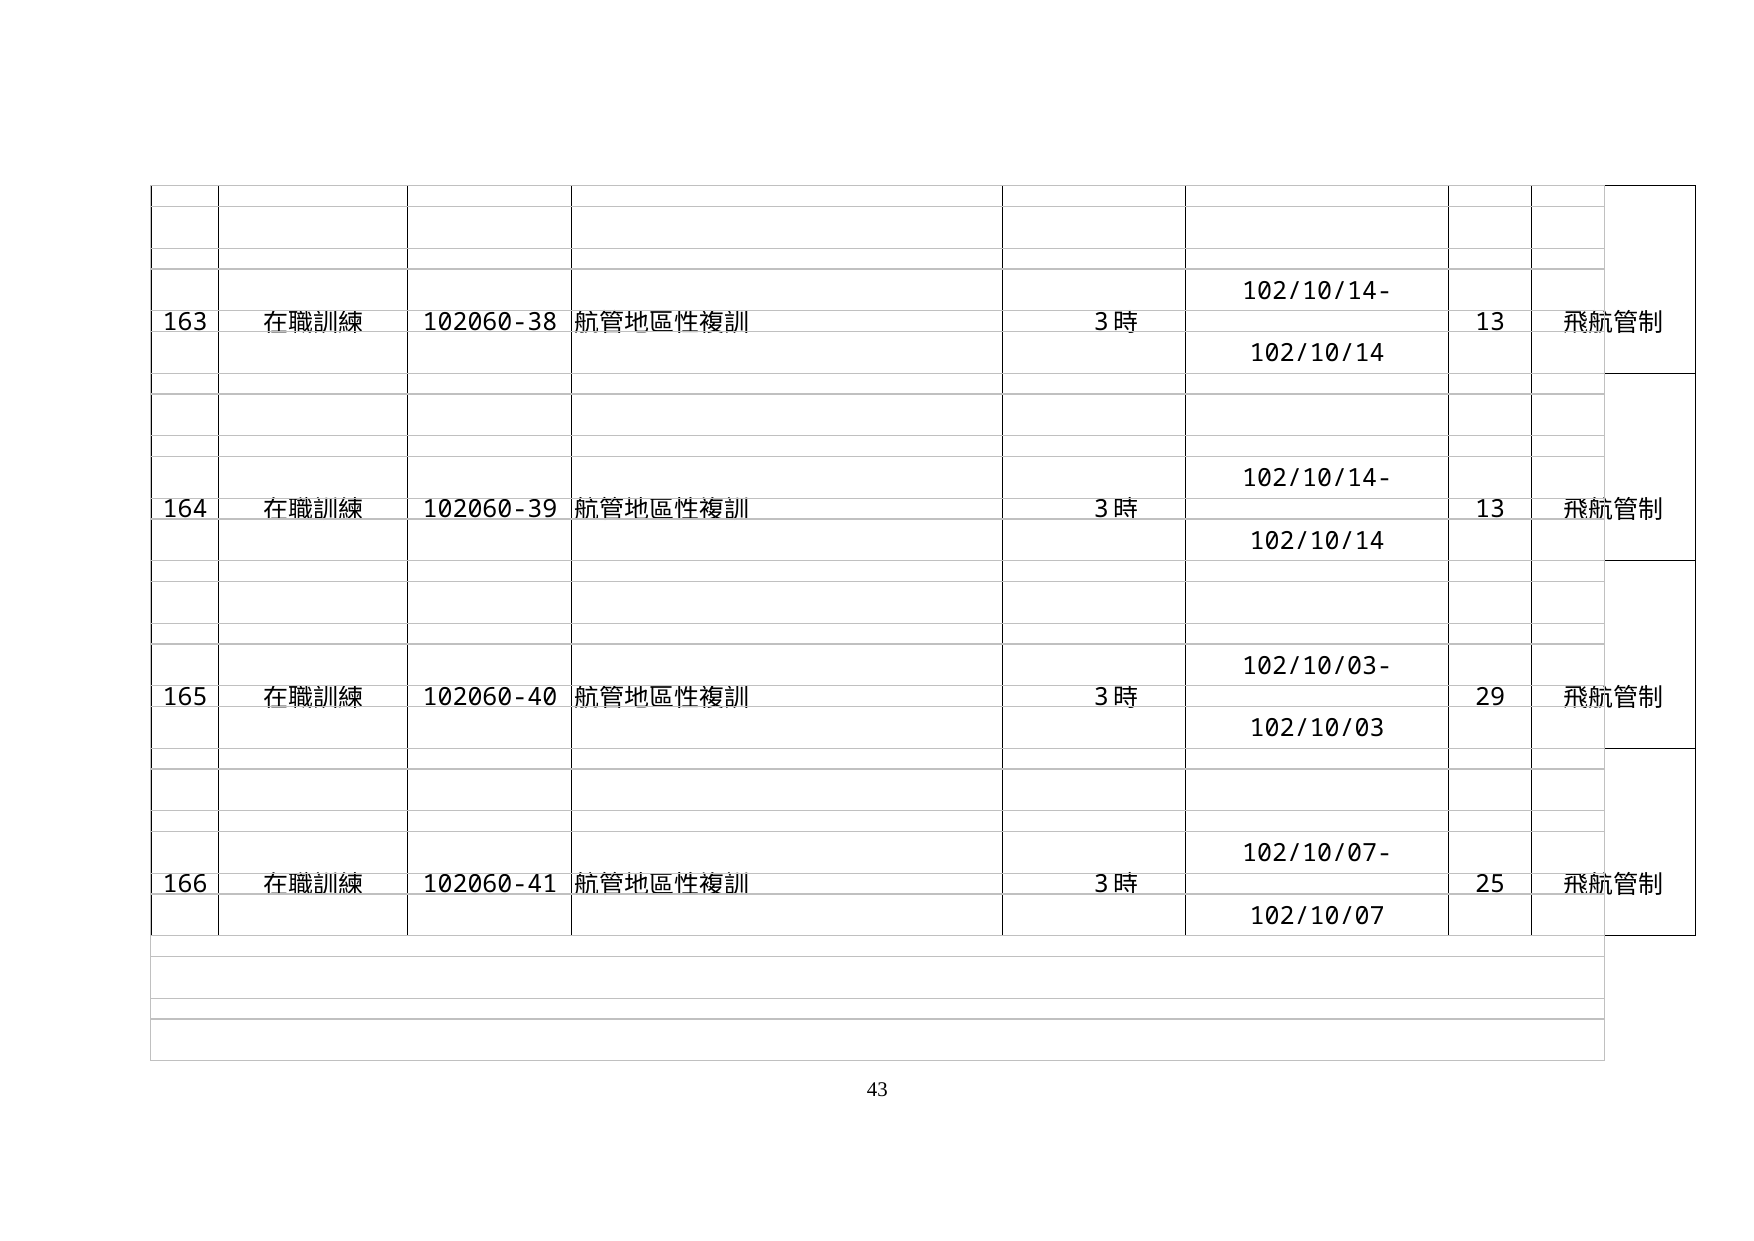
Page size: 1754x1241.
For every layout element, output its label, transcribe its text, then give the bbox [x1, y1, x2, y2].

table_cell 3時 [1003, 457, 1185, 498]
table_cell 在職訓練 [219, 186, 407, 206]
table_cell 在職訓練 [325, 499, 334, 518]
table_cell [152, 707, 218, 748]
table_cell 飛航管制 [1532, 374, 1604, 393]
table_cell 航管地區性複訓 [637, 499, 653, 518]
table_cell 飛航管制 [1532, 499, 1593, 518]
table_cell 飛航管制 [1532, 332, 1604, 373]
table_cell [1186, 582, 1448, 623]
table_cell 102060-39 [408, 499, 571, 518]
table_cell 航管地區性複訓 [637, 874, 653, 893]
table_cell 航管地區性複訓 [572, 770, 1002, 810]
table_cell 飛航管制 [1532, 270, 1604, 310]
table_cell [1449, 395, 1531, 435]
table_cell 航管地區性複訓 [572, 520, 1002, 560]
table_cell [1449, 249, 1531, 268]
table_cell [1186, 374, 1448, 393]
table_cell 3時 [1131, 686, 1185, 706]
table_cell 飛航管制 [1532, 895, 1604, 935]
table_cell [152, 561, 218, 581]
table_cell 在職訓練 [219, 582, 407, 623]
table_cell 航管地區性複訓 [572, 186, 1002, 206]
table_cell [1449, 332, 1531, 373]
table_cell 飛航管制 [1532, 645, 1604, 685]
table_cell 航管地區性複訓 [572, 395, 1002, 435]
table_cell 3時 [1003, 436, 1185, 456]
table_cell [1449, 457, 1531, 498]
table_cell [152, 332, 218, 373]
table_cell [408, 582, 571, 623]
table_cell 3時 [1003, 374, 1185, 393]
table_cell 在職訓練 [325, 686, 334, 706]
table_cell 航管地區性複訓 [572, 374, 1002, 393]
table_cell 航管地區性複訓 [572, 895, 1002, 935]
table_cell [408, 457, 571, 498]
table_cell 163 [152, 311, 218, 331]
table_cell 在職訓練 [307, 686, 325, 706]
table_cell 航管地區性複訓 [572, 311, 579, 331]
table_cell 航管地區性複訓 [572, 811, 1002, 831]
table_cell [152, 457, 218, 498]
table_cell 航管地區性複訓 [680, 311, 690, 331]
table_cell [408, 436, 571, 456]
table_cell 航管地區性複訓 [572, 436, 1002, 456]
table_cell 在職訓練 [270, 499, 294, 518]
table_cell 在職訓練 [219, 249, 407, 268]
table_cell 航管地區性複訓 [711, 686, 736, 706]
table_cell 166 [152, 874, 218, 893]
table_cell [152, 520, 218, 560]
table_cell [1449, 270, 1531, 310]
table_cell 102/10/14- [1186, 457, 1448, 498]
table_cell 3時 [1131, 874, 1185, 893]
table_cell 飛航管制 [1595, 686, 1604, 706]
table_cell 在職訓練 [307, 499, 325, 518]
table_cell 3時 [1003, 207, 1185, 248]
table_cell 航管地區性複訓 [691, 499, 706, 518]
table_cell [152, 374, 218, 393]
table_cell 3時 [1003, 582, 1185, 623]
table_cell 航管地區性複訓 [572, 749, 1002, 768]
table_cell [408, 624, 571, 643]
table_cell [1449, 186, 1531, 206]
table_cell 航管地區性複訓 [680, 874, 690, 893]
table_cell 飛航管制 [1532, 707, 1604, 748]
table_cell 航管地區性複訓 [653, 499, 678, 518]
table_cell 飛航管制 [1532, 207, 1604, 248]
table_cell 在職訓練 [270, 874, 294, 893]
table_cell [1186, 436, 1448, 456]
table_cell 航管地區性複訓 [581, 499, 635, 518]
table_cell 13 [1449, 311, 1531, 331]
table_cell 飛航管制 [1532, 686, 1593, 706]
table_cell [408, 832, 571, 873]
table_cell [152, 395, 218, 435]
table_cell [1186, 770, 1448, 810]
table_cell 102/10/03 [1186, 707, 1448, 748]
table_cell 航管地區性複訓 [581, 311, 640, 331]
table_cell 3時 [1003, 749, 1185, 768]
table_cell [1186, 561, 1448, 581]
table_cell 飛航管制 [1532, 749, 1604, 768]
table_cell 飛航管制 [1532, 874, 1593, 893]
table_cell 3時 [1003, 249, 1185, 268]
table_cell 在職訓練 [356, 311, 407, 331]
table_cell 航管地區性複訓 [691, 686, 706, 706]
table_cell [408, 645, 571, 685]
table_cell 在職訓練 [219, 707, 407, 748]
table_cell 102060-38 [408, 311, 571, 331]
table_cell [152, 186, 218, 206]
table_cell 164 [152, 499, 218, 518]
table_cell 3時 [1003, 311, 1132, 331]
table_cell [152, 811, 218, 831]
table_cell [152, 249, 218, 268]
table_cell 在職訓練 [325, 311, 334, 331]
table_cell 102060-41 [408, 874, 571, 893]
table_cell [152, 582, 218, 623]
table_cell [1449, 770, 1531, 810]
table_cell 3時 [1003, 270, 1185, 310]
table_cell 航管地區性複訓 [736, 874, 745, 893]
table_cell [1449, 832, 1531, 873]
table_cell 在職訓練 [325, 874, 334, 893]
table_cell [1186, 499, 1448, 518]
table_cell 165 [152, 686, 218, 706]
table_cell 在職訓練 [270, 686, 294, 706]
table_cell [1449, 374, 1531, 393]
table_cell 102/10/14 [1186, 332, 1448, 373]
table_cell [1186, 686, 1448, 706]
table_cell 飛航管制 [1532, 311, 1593, 331]
table_cell 飛航管制 [1605, 186, 1695, 373]
table_cell 飛航管制 [1605, 561, 1695, 748]
table_cell 3時 [1003, 874, 1132, 893]
table_cell 25 [1449, 874, 1531, 893]
table_cell 航管地區性複訓 [581, 874, 635, 893]
table_cell [1186, 186, 1448, 206]
table_cell [152, 270, 218, 310]
table_cell 航管地區性複訓 [711, 874, 736, 893]
table_cell 航管地區性複訓 [572, 686, 579, 706]
table_cell 航管地區性複訓 [736, 686, 745, 706]
table_cell 航管地區性複訓 [572, 249, 1002, 268]
table_cell 航管地區性複訓 [572, 457, 1002, 498]
table_cell 航管地區性複訓 [680, 499, 690, 518]
table_cell [1186, 811, 1448, 831]
table_cell 在職訓練 [219, 874, 272, 893]
table_cell 航管地區性複訓 [581, 686, 640, 706]
table_cell [1186, 395, 1448, 435]
table_cell 3時 [1003, 707, 1185, 748]
table_cell 在職訓練 [219, 311, 272, 331]
table_cell [408, 895, 571, 935]
table_cell 13 [1449, 499, 1531, 518]
table_cell 3時 [1003, 561, 1185, 581]
table_cell 航管地區性複訓 [653, 311, 678, 331]
table_cell 飛航管制 [1532, 624, 1604, 643]
table_cell 飛航管制 [1532, 186, 1604, 206]
table_cell 飛航管制 [1532, 582, 1604, 623]
table_cell 3時 [1003, 811, 1185, 831]
table_cell [1186, 311, 1448, 331]
table_cell 3時 [1003, 186, 1185, 206]
table_cell 飛航管制 [1532, 561, 1604, 581]
table_cell 航管地區性複訓 [747, 874, 1002, 893]
table_cell [408, 395, 571, 435]
table_cell [1449, 895, 1531, 935]
table_cell [1449, 811, 1531, 831]
table_cell 3時 [1003, 499, 1132, 518]
table_cell [152, 645, 218, 685]
table_cell 航管地區性複訓 [747, 311, 1002, 331]
table_cell 在職訓練 [356, 686, 407, 706]
table_cell 飛航管制 [1595, 499, 1604, 518]
table_cell [1449, 520, 1531, 560]
table_cell [408, 186, 571, 206]
table_cell [408, 332, 571, 373]
table_cell 航管地區性複訓 [747, 686, 1002, 706]
table_cell 在職訓練 [219, 811, 407, 831]
table_cell 3時 [1131, 311, 1185, 331]
table_cell 航管地區性複訓 [572, 561, 1002, 581]
table_cell 在職訓練 [219, 436, 407, 456]
table_cell [1449, 707, 1531, 748]
table_cell [1449, 436, 1531, 456]
table_cell 在職訓練 [219, 624, 407, 643]
table_cell 3時 [1003, 624, 1185, 643]
table_cell 102/10/07- [1186, 832, 1448, 873]
table_cell [408, 249, 571, 268]
table_cell 102060-40 [408, 686, 571, 706]
table_cell 在職訓練 [336, 874, 354, 893]
table_cell 3時 [1003, 895, 1185, 935]
table_cell [1186, 749, 1448, 768]
table_cell [1449, 561, 1531, 581]
table_cell [1186, 624, 1448, 643]
table_cell 航管地區性複訓 [736, 499, 745, 518]
table_cell [1449, 582, 1531, 623]
table_cell [152, 832, 218, 873]
table_cell 在職訓練 [307, 874, 325, 893]
table_cell [408, 520, 571, 560]
table_cell [1449, 624, 1531, 643]
table_cell 29 [1449, 686, 1531, 706]
table_cell 飛航管制 [1532, 457, 1604, 498]
table_cell 在職訓練 [219, 895, 407, 935]
table_cell 在職訓練 [219, 395, 407, 435]
table_cell 航管地區性複訓 [572, 624, 1002, 643]
table_cell 航管地區性複訓 [711, 311, 736, 331]
table_cell 在職訓練 [336, 311, 354, 331]
table_cell 航管地區性複訓 [691, 311, 706, 331]
table_cell 3時 [1003, 395, 1185, 435]
table_cell 航管地區性複訓 [572, 270, 1002, 310]
table_cell 在職訓練 [219, 645, 407, 685]
table_cell 航管地區性複訓 [747, 499, 1002, 518]
table_cell 3時 [1131, 499, 1185, 518]
table_cell [408, 770, 571, 810]
table_cell 在職訓練 [219, 270, 407, 310]
table_cell [1186, 874, 1448, 893]
table_cell [152, 624, 218, 643]
table_cell 在職訓練 [219, 749, 407, 768]
table_cell 在職訓練 [307, 311, 325, 331]
table_cell [1186, 249, 1448, 268]
table_cell [152, 436, 218, 456]
table_cell 飛航管制 [1605, 374, 1695, 560]
table_cell 3時 [1003, 332, 1185, 373]
table_cell 飛航管制 [1532, 395, 1604, 435]
table_cell 飛航管制 [1532, 249, 1604, 268]
table_cell [408, 270, 571, 310]
table_cell 航管地區性複訓 [711, 499, 736, 518]
table_cell [408, 707, 571, 748]
table_cell [152, 895, 218, 935]
table_cell 在職訓練 [219, 457, 407, 498]
table_cell 航管地區性複訓 [572, 707, 1002, 748]
table_cell [408, 374, 571, 393]
table_cell 航管地區性複訓 [572, 645, 1002, 685]
table_cell [1449, 749, 1531, 768]
table_cell 3時 [1003, 832, 1185, 873]
table_cell 飛航管制 [1595, 311, 1604, 331]
table_cell 飛航管制 [1532, 436, 1604, 456]
table_cell [408, 561, 571, 581]
table_cell 航管地區性複訓 [637, 686, 653, 706]
table_cell 在職訓練 [270, 311, 294, 331]
table_cell [1449, 207, 1531, 248]
table_cell [408, 811, 571, 831]
table_cell 3時 [1003, 686, 1132, 706]
table_cell 在職訓練 [219, 686, 272, 706]
table_cell 在職訓練 [219, 374, 407, 393]
table_cell 3時 [1003, 770, 1185, 810]
table_cell 3時 [1003, 520, 1185, 560]
table_cell 航管地區性複訓 [653, 686, 678, 706]
table_cell 飛航管制 [1532, 770, 1604, 810]
table_cell 航管地區性複訓 [572, 332, 1002, 373]
table_cell 飛航管制 [1595, 874, 1604, 893]
table_cell 在職訓練 [219, 520, 407, 560]
table_cell 在職訓練 [219, 499, 272, 518]
table_cell 在職訓練 [219, 832, 407, 873]
table_cell 在職訓練 [219, 561, 407, 581]
table_cell 飛航管制 [1532, 520, 1604, 560]
table_cell 飛航管制 [1532, 811, 1604, 831]
table_cell 在職訓練 [219, 770, 407, 810]
table_cell [408, 207, 571, 248]
table_cell 在職訓練 [219, 207, 407, 248]
table_cell 航管地區性複訓 [572, 832, 1002, 873]
table_cell 航管地區性複訓 [572, 207, 1002, 248]
table_cell 在職訓練 [336, 686, 354, 706]
table_cell 102/10/14 [1186, 520, 1448, 560]
table_cell [152, 770, 218, 810]
table_cell 航管地區性複訓 [653, 874, 678, 893]
table_cell [152, 207, 218, 248]
table_cell 飛航管制 [1605, 749, 1695, 935]
table_cell [1186, 207, 1448, 248]
table_cell 在職訓練 [356, 874, 407, 893]
table_cell 102/10/03- [1186, 645, 1448, 685]
table_cell 航管地區性複訓 [691, 874, 706, 893]
table_cell 航管地區性複訓 [637, 311, 653, 331]
table_cell 102/10/07 [1186, 895, 1448, 935]
table_cell 在職訓練 [336, 499, 354, 518]
table_cell [408, 749, 571, 768]
table_cell [1449, 645, 1531, 685]
table_cell 3時 [1003, 645, 1185, 685]
table_cell 航管地區性複訓 [572, 582, 1002, 623]
table_cell 航管地區性複訓 [680, 686, 690, 706]
table_cell 102/10/14- [1186, 270, 1448, 310]
table_cell 航管地區性複訓 [736, 311, 745, 331]
table_cell 飛航管制 [1532, 832, 1604, 873]
table_cell 在職訓練 [219, 332, 407, 373]
table_cell 在職訓練 [356, 499, 407, 518]
table_cell [152, 749, 218, 768]
